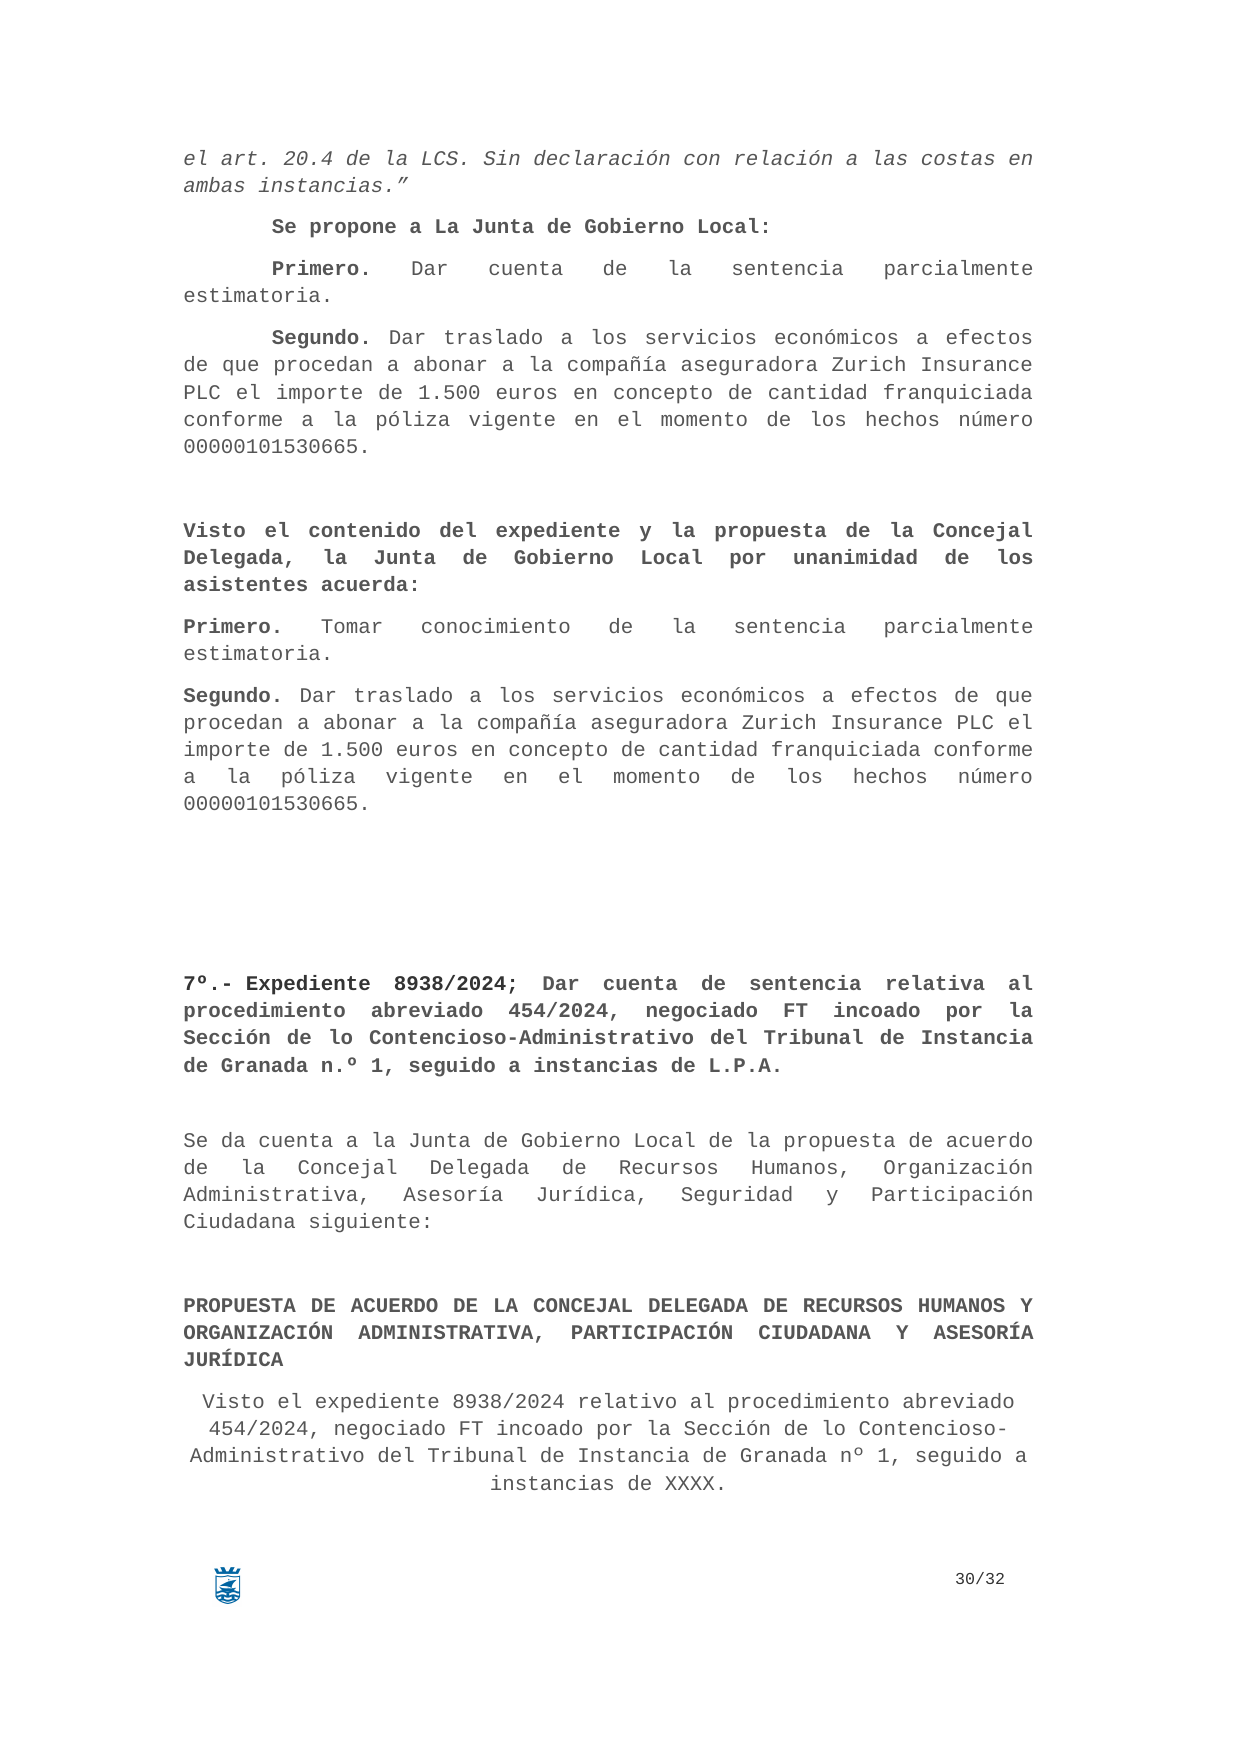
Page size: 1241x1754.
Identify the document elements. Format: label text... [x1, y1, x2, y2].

text Visto el expediente 8938/2024 relativo al procedimiento abreviado 454/2024, negociado FT incoado por la Sección de lo Contencioso-Administrativo del Tribunal de Instancia de Granada nº 1, seguido a instancias de XXXX. [183, 1391, 1033, 1496]
text Segundo. Dar traslado a los servicios económicos a efectos de que procedan a abonar a la compañía aseguradora Zurich Insurance PLC el importe de 1.500 euros en concepto de cantidad franquiciada conforme a la póliza vigente en el momento de los hechos número 00000101530665. [183, 327, 1033, 460]
text Visto el contenido del expediente y la propuesta de la Concejal Delegada, la Junta de Gobierno Local por unanimidad de los asistentes acuerda: [183, 519, 1033, 598]
text el art. 20.4 de la LCS. Sin declaración con relación a las costas en ambas instancias.” [183, 148, 1033, 198]
text Segundo. Dar traslado a los servicios económicos a efectos de que procedan a abonar a la compañía aseguradora Zurich Insurance PLC el importe de 1.500 euros en concepto de cantidad franquiciada conforme a la póliza vigente en el momento de los hechos número 00000101530665. [183, 685, 1033, 817]
text Primero. Dar cuenta de la sentencia parcialmente estimatoria. [183, 258, 1033, 309]
picture [211, 1562, 243, 1607]
text PROPUESTA DE ACUERDO DE LA CONCEJAL DELEGADA DE RECURSOS HUMANOS Y ORGANIZACIÓN ADMINISTRATIVA, PARTICIPACIÓN CIUDADANA Y ASESORÍA JURÍDICA [183, 1295, 1033, 1373]
text Se propone a La Junta de Gobierno Local: [183, 217, 1033, 240]
text Primero. Tomar conocimiento de la sentencia parcialmente estimatoria. [183, 616, 1033, 667]
subtitle Expediente 8938/2024; Dar cuenta de sentencia relativa al procedimiento abreviado 454/2024, negociado FT incoado por la Sección de lo Contencioso-Administrativo del Tribunal de Instancia de Granada n.º 1, seguido a instancias de L.P.A. [183, 973, 1033, 1078]
text Se da cuenta a la Junta de Gobierno Local de la propuesta de acuerdo de la Concejal Delegada de Recursos Humanos, Organización Administrativa, Asesoría Jurídica, Seguridad y Participación Ciudadana siguiente: [183, 1130, 1033, 1235]
